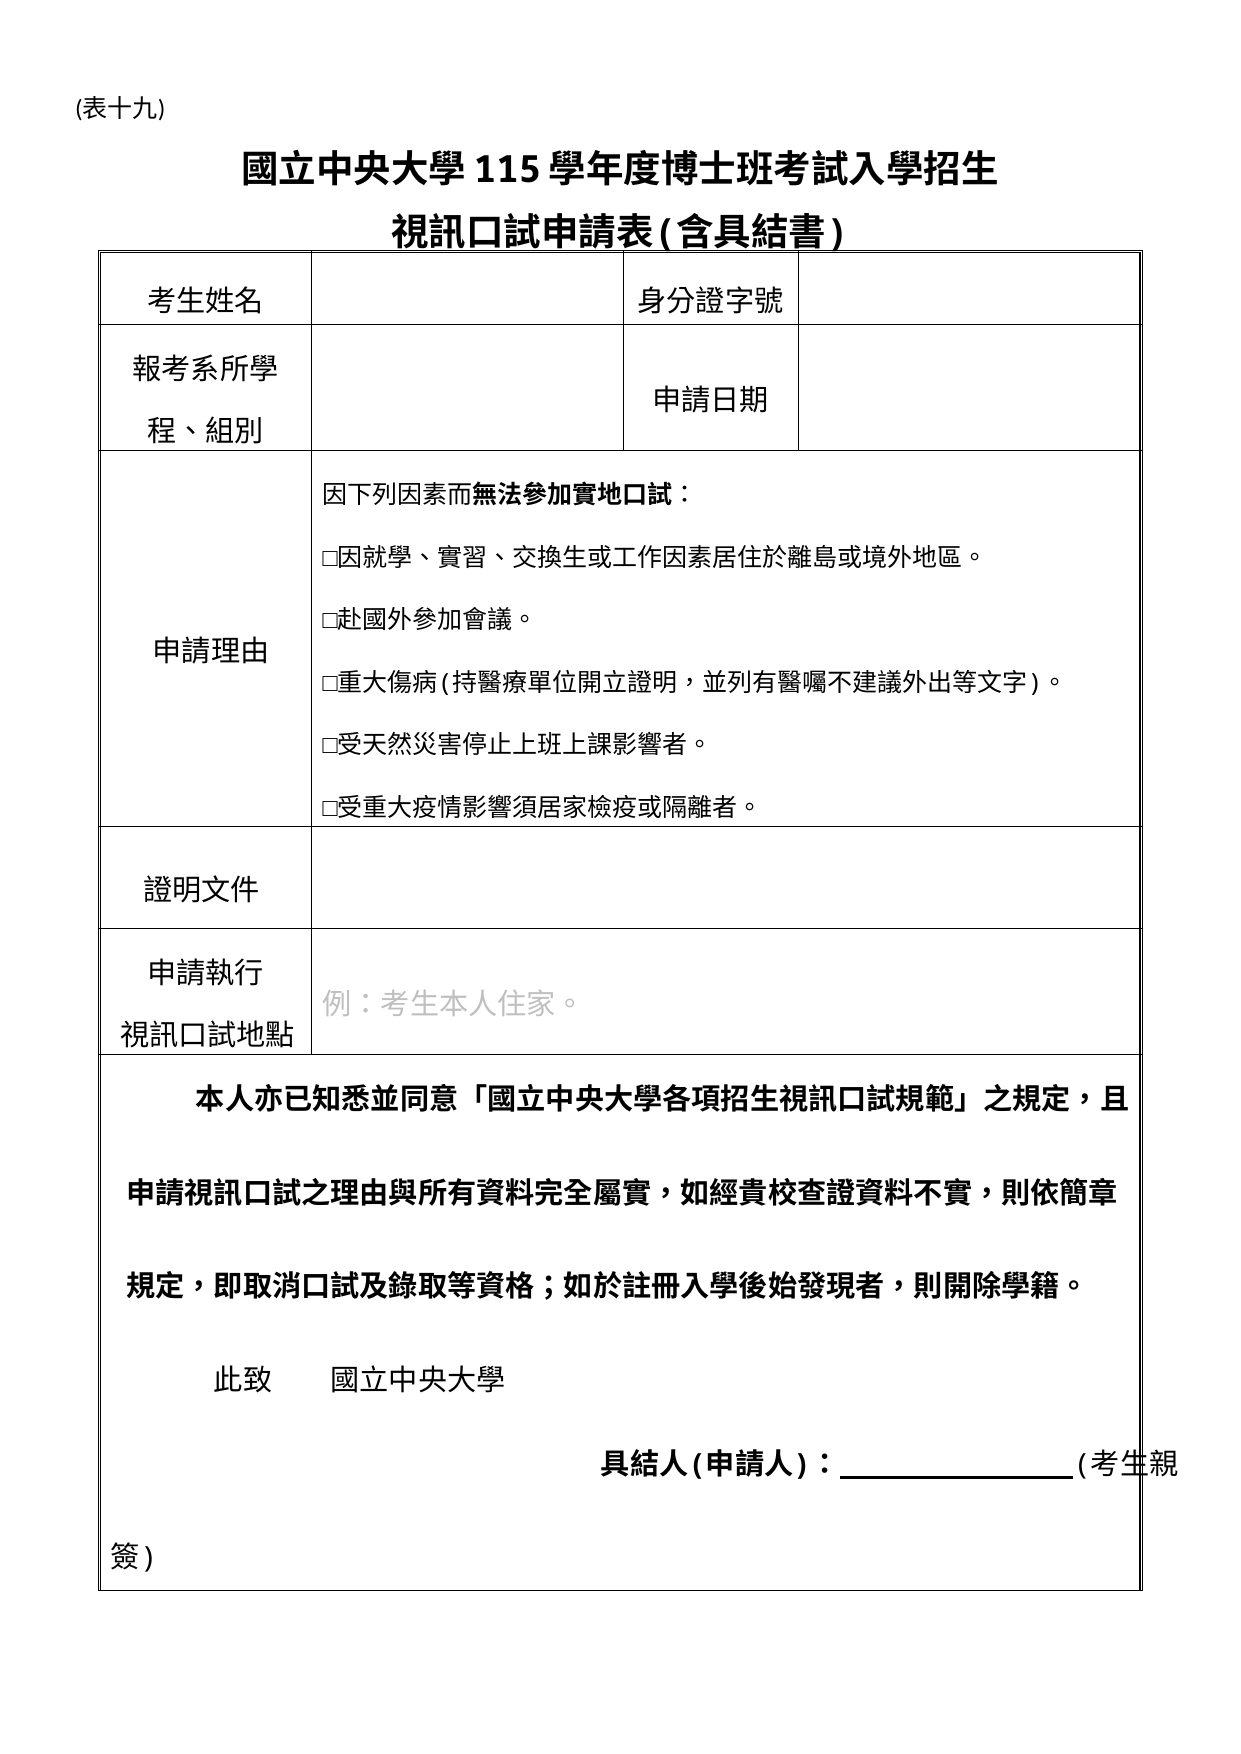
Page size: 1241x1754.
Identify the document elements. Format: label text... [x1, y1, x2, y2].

table_cell 例：考生本人住家。 [312, 929, 1139, 1054]
text 視訊口試申請表(含具結書) [75, 187, 1165, 250]
table_cell 證明文件 [101, 827, 311, 928]
table_header 身分證字號 [624, 253, 798, 324]
table_header [312, 253, 623, 324]
table_cell 本人亦已知悉並同意「國立中央大學各項招生視訊口試規範」之規定，且申請視訊口試之理由與所有資料完全屬實，如經貴校查證資料不實，則依簡章規定，即取消口試及錄取等資格；如於註冊入學後始發現者，則開除學籍。 此致 國立中央大學 具結人(申請人)： (考生親簽) [101, 1055, 1139, 1590]
table_cell 因下列因素而無法參加實地口試： □因就學、實習、交換生或工作因素居住於離島或境外地區。 □赴國外參加會議。 □重大傷病(持醫療單位開立證明，並列有醫囑不建議外出等文字)。 □受天然災害停止上班上課影響者。 □受重大疫情影響須居家檢疫或隔離者。 [312, 451, 1139, 826]
table_cell 申請理由 [101, 451, 311, 826]
table_cell [799, 325, 1139, 450]
table_header [799, 253, 1139, 324]
table_cell [312, 325, 623, 450]
table_cell 報考系所學程、組別 [101, 325, 311, 450]
table_header 考生姓名 [101, 253, 311, 324]
table_cell 申請執行 視訊口試地點 [101, 929, 311, 1054]
table_cell [312, 827, 1139, 928]
table_cell 申請日期 [624, 325, 798, 450]
text 國立中央大學115學年度博士班考試入學招生 [75, 125, 1165, 187]
